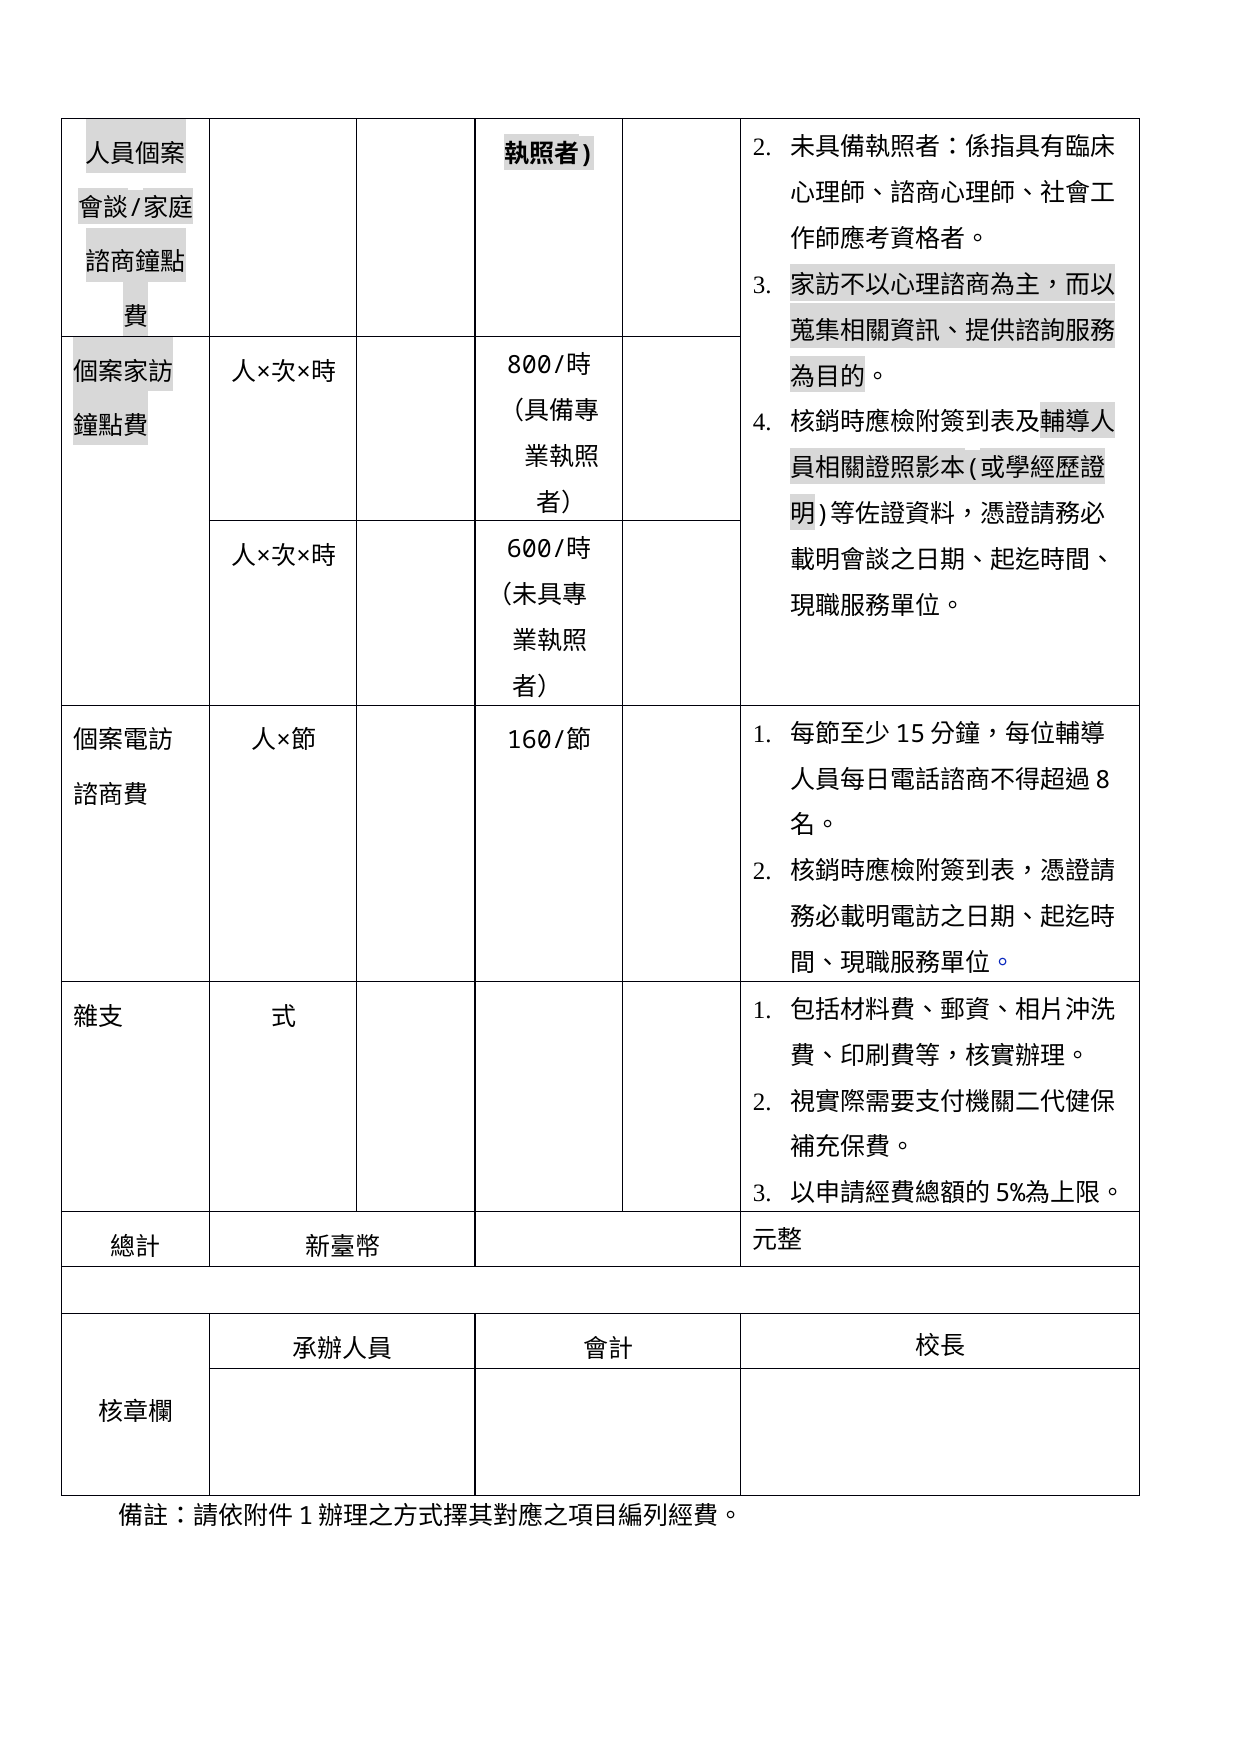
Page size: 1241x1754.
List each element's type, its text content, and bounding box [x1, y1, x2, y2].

table_cell [210, 119, 356, 336]
table_cell [476, 1212, 740, 1266]
table_cell 個案家訪鐘點費 [62, 337, 209, 704]
table_cell 式 [210, 982, 356, 1211]
table_cell 人×節 [210, 706, 356, 981]
table_cell 雜支 [62, 982, 209, 1211]
text 備註：請依附件1辦理之方式擇其對應之項目編列經費。 [118, 1496, 1122, 1532]
table_cell 總計 [62, 1212, 209, 1266]
table_cell [210, 1369, 474, 1494]
table_cell [476, 982, 622, 1211]
table_cell 個案電訪諮商費 [62, 706, 209, 981]
table_cell [623, 337, 740, 520]
table_cell [623, 119, 740, 336]
table_cell 每節至少15分鐘，每位輔導人員每日電話諮商不得超過8名。 核銷時應檢附簽到表，憑證請務必載明電訪之日期、起迄時間、現職服務單位。 [741, 706, 1139, 981]
table_cell 執照者) [476, 119, 622, 336]
table_cell 人×次×時 [210, 521, 356, 704]
table_cell [357, 119, 474, 336]
table_cell 人員個案會談/家庭諮商鐘點費 [62, 119, 209, 336]
table_cell 包括材料費、郵資、相片沖洗費、印刷費等，核實辦理。 視實際需要支付機關二代健保補充保費。 以申請經費總額的5%為上限。 [741, 982, 1139, 1211]
table_cell 具備專業執照者：係指聘請具備心理師、社工師或精神科醫學證照之專業人員。 未具備執照者：係指具有臨床心理師、諮商心理師、社會工作師應考資格者。 家訪不以心理諮商為主，而以蒐集相關資訊、提供諮詢服務為目的。 核銷時應檢附簽到表及輔導人員相關證照影本(或學經歷證明)等佐證資料，憑證請務必載明會談之日期、起迄時間、現職服務單位。 [741, 119, 1139, 704]
table_cell [623, 706, 740, 981]
table_cell 新臺幣 [210, 1212, 474, 1266]
table_cell 校長 [741, 1314, 1139, 1368]
table_cell [741, 1369, 1139, 1494]
table_cell [357, 706, 474, 981]
table_cell 人×次×時 [210, 337, 356, 520]
table_cell [357, 521, 474, 704]
table_cell 核章欄 [62, 1314, 209, 1494]
table_cell 元整 [741, 1212, 1139, 1266]
table_cell 160/節 [476, 706, 622, 981]
table_cell [62, 1267, 1139, 1313]
table_cell [476, 1369, 740, 1494]
table_cell 800/時 （具備專業執照者） [476, 337, 622, 520]
table_cell [357, 337, 474, 520]
table_cell 承辦人員 [210, 1314, 474, 1368]
table_cell 600/時 （未具專業執照者） [476, 521, 622, 704]
table_cell [623, 982, 740, 1211]
table_cell 會計 [476, 1314, 740, 1368]
table_cell [357, 982, 474, 1211]
table_cell [623, 521, 740, 704]
